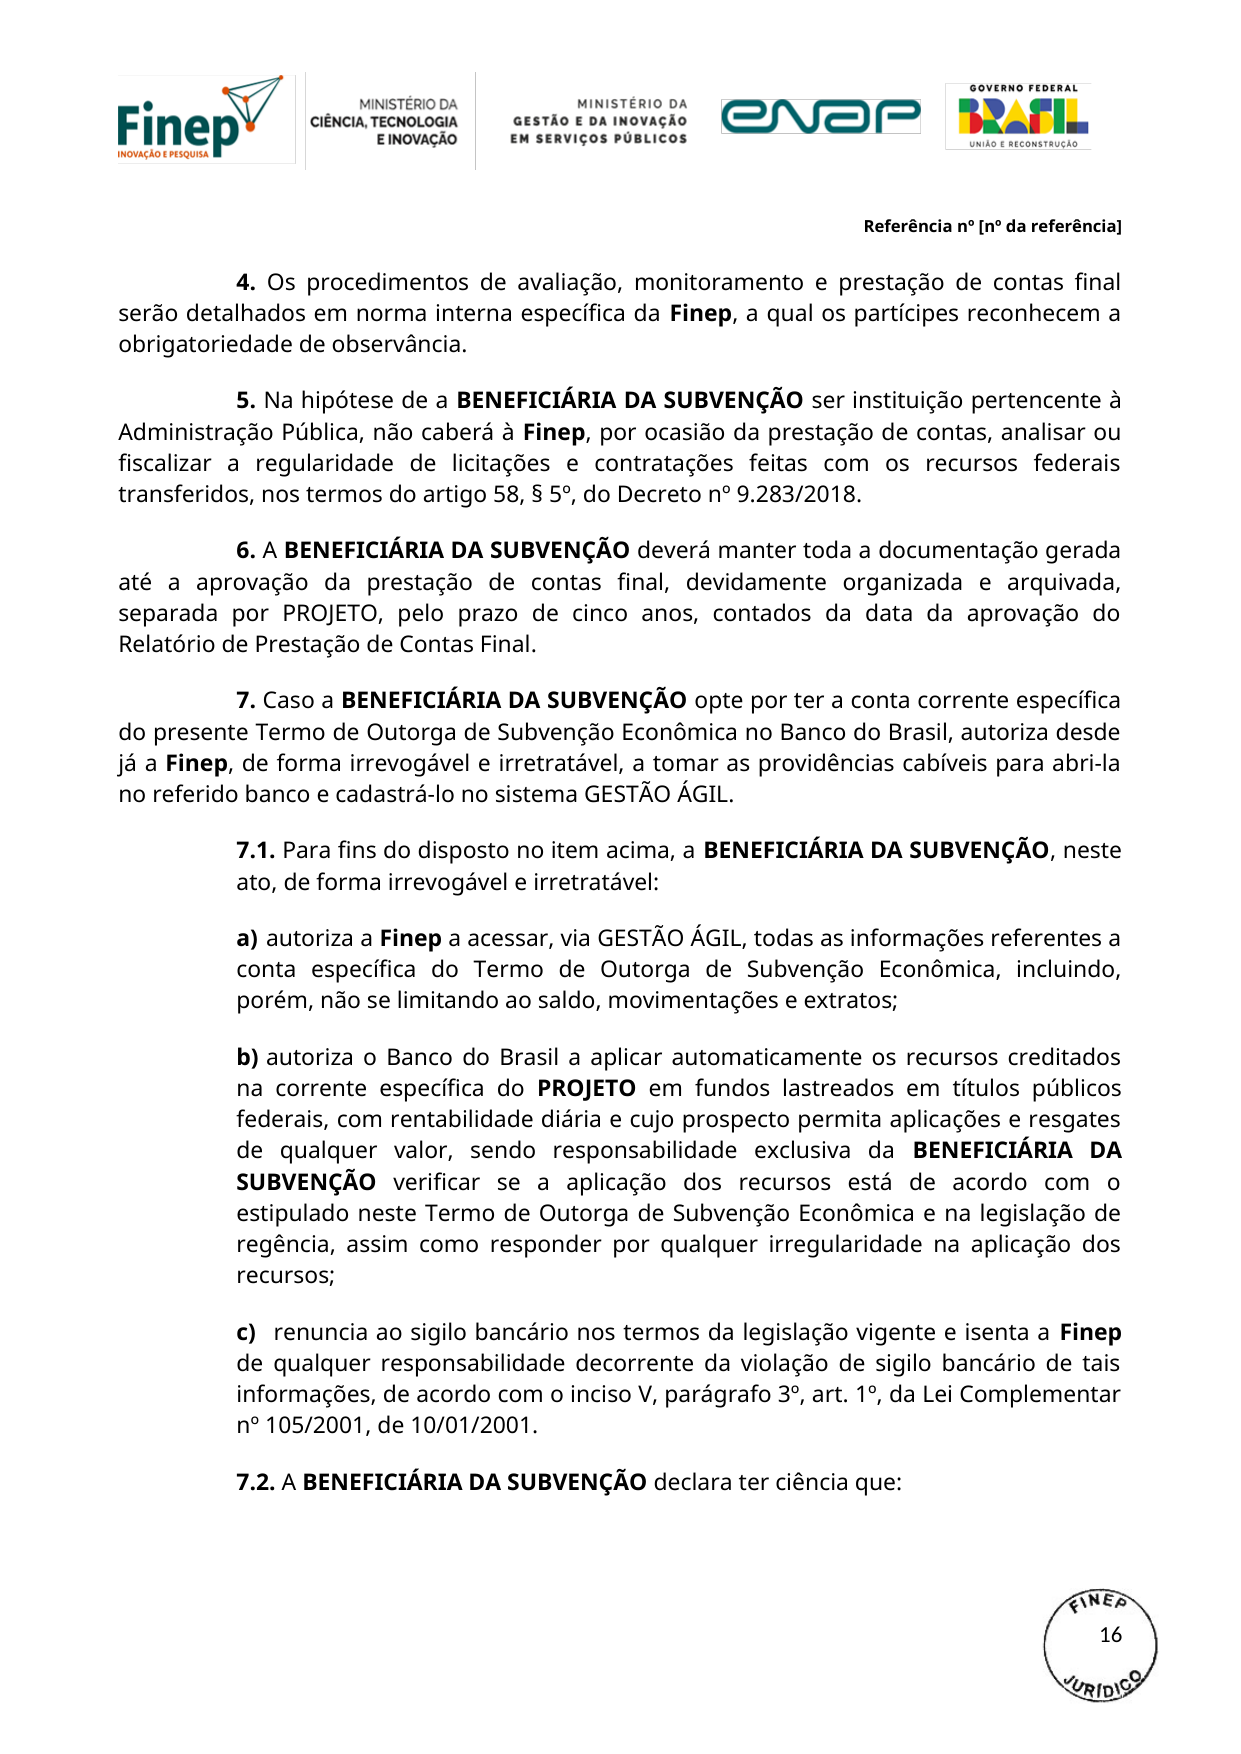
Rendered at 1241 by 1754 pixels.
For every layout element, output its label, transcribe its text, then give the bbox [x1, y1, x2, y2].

text 7. Caso a BENEFICIÁRIA DA SUBVENÇÃO opte por ter a conta corrente específica do presente Termo de Outorga de Subvenção Econômica no Banco do Brasil, autoriza desde já a Finep, de forma irrevogável e irretratável, a tomar as providências cabíveis para abri-la no referido banco e cadastrá-lo no sistema GESTÃO ÁGIL. [118, 684, 1122, 809]
text 7.2. A BENEFICIÁRIA DA SUBVENÇÃO declara ter ciência que: [236, 1466, 1122, 1497]
text 7.1. Para fins do disposto no item acima, a BENEFICIÁRIA DA SUBVENÇÃO, neste ato, de forma irrevogável e irretratável: [236, 834, 1122, 897]
list renuncia ao sigilo bancário nos termos da legislação vigente e isenta a Finep de qualquer responsabilidade decorrente da violação de sigilo bancário de tais informações, de acordo com o inciso V, parágrafo 3º, art. 1º, da Lei Complementar nº 105/2001, de 10/01/2001. [236, 1316, 1122, 1441]
list autoriza a Finep a acessar, via GESTÃO ÁGIL, todas as informações referentes a conta específica do Termo de Outorga de Subvenção Econômica, incluindo, porém, não se limitando ao saldo, movimentações e extratos; [236, 922, 1122, 1016]
text 6. A BENEFICIÁRIA DA SUBVENÇÃO deverá manter toda a documentação gerada até a aprovação da prestação de contas final, devidamente organizada e arquivada, separada por PROJETO, pelo prazo de cinco anos, contados da data da aprovação do Relatório de Prestação de Contas Final. [118, 534, 1122, 659]
text 5. Na hipótese de a BENEFICIÁRIA DA SUBVENÇÃO ser instituição pertencente à Administração Pública, não caberá à Finep, por ocasião da prestação de contas, analisar ou fiscalizar a regularidade de licitações e contratações feitas com os recursos federais transferidos, nos termos do artigo 58, § 5º, do Decreto nº 9.283/2018. [118, 384, 1122, 509]
list autoriza o Banco do Brasil a aplicar automaticamente os recursos creditados na corrente específica do PROJETO em fundos lastreados em títulos públicos federais, com rentabilidade diária e cujo prospecto permita aplicações e resgates de qualquer valor, sendo responsabilidade exclusiva da BENEFICIÁRIA DA SUBVENÇÃO verificar se a aplicação dos recursos está de acordo com o estipulado neste Termo de Outorga de Subvenção Econômica e na legislação de regência, assim como responder por qualquer irregularidade na aplicação dos recursos; [236, 1041, 1122, 1291]
text 4. Os procedimentos de avaliação, monitoramento e prestação de contas final serão detalhados em norma interna específica da Finep, a qual os partícipes reconhecem a obrigatoriedade de observância. [118, 266, 1122, 359]
